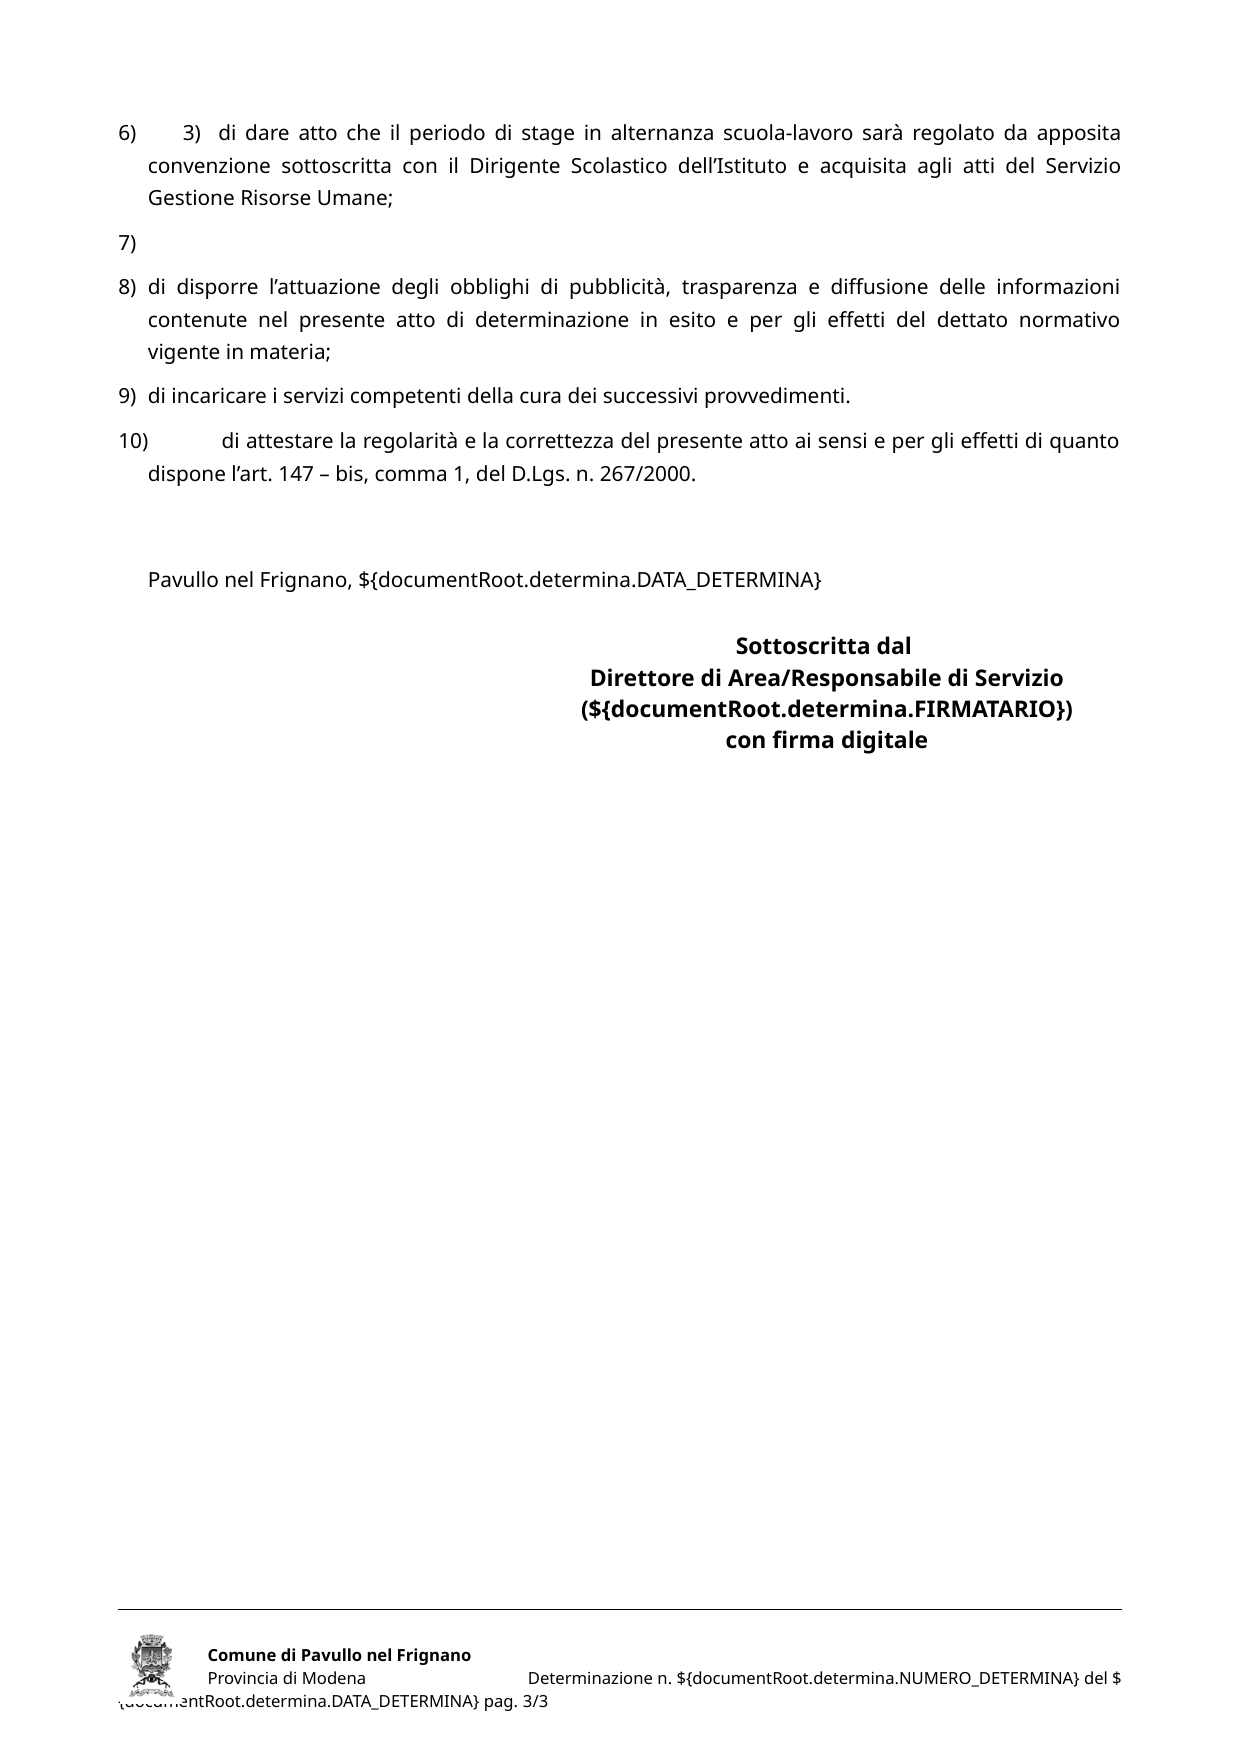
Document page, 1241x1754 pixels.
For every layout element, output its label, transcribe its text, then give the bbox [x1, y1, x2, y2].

text Direttore di Area/Responsabile di Servizio [532, 662, 1122, 693]
picture [120, 1631, 183, 1704]
text con firma digitale [532, 724, 1122, 755]
list di incaricare i servizi competenti della cura dei successivi provvedimenti. [118, 382, 1122, 410]
list 3) di dare atto che il periodo di stage in alternanza scuola-lavoro sarà regolato da apposita convenzione sottoscritta con il Dirigente Scolastico dell’Istituto e acquisita agli atti del Servizio Gestione Risorse Umane; [118, 118, 1122, 212]
text (${documentRoot.determina.FIRMATARIO}) [532, 693, 1122, 724]
text Pavullo nel Frignano, ${documentRoot.determina.DATA_DETERMINA} [118, 565, 1122, 593]
text Sottoscritta dal [532, 630, 1122, 662]
list di attestare la regolarità e la correttezza del presente atto ai sensi e per gli effetti di quanto dispone l’art. 147 – bis, comma 1, del D.Lgs. n. 267/2000. [118, 426, 1122, 487]
list di disporre l’attuazione degli obblighi di pubblicità, trasparenza e diffusione delle informazioni contenute nel presente atto di determinazione in esito e per gli effetti del dettato normativo vigente in materia; [118, 272, 1122, 366]
